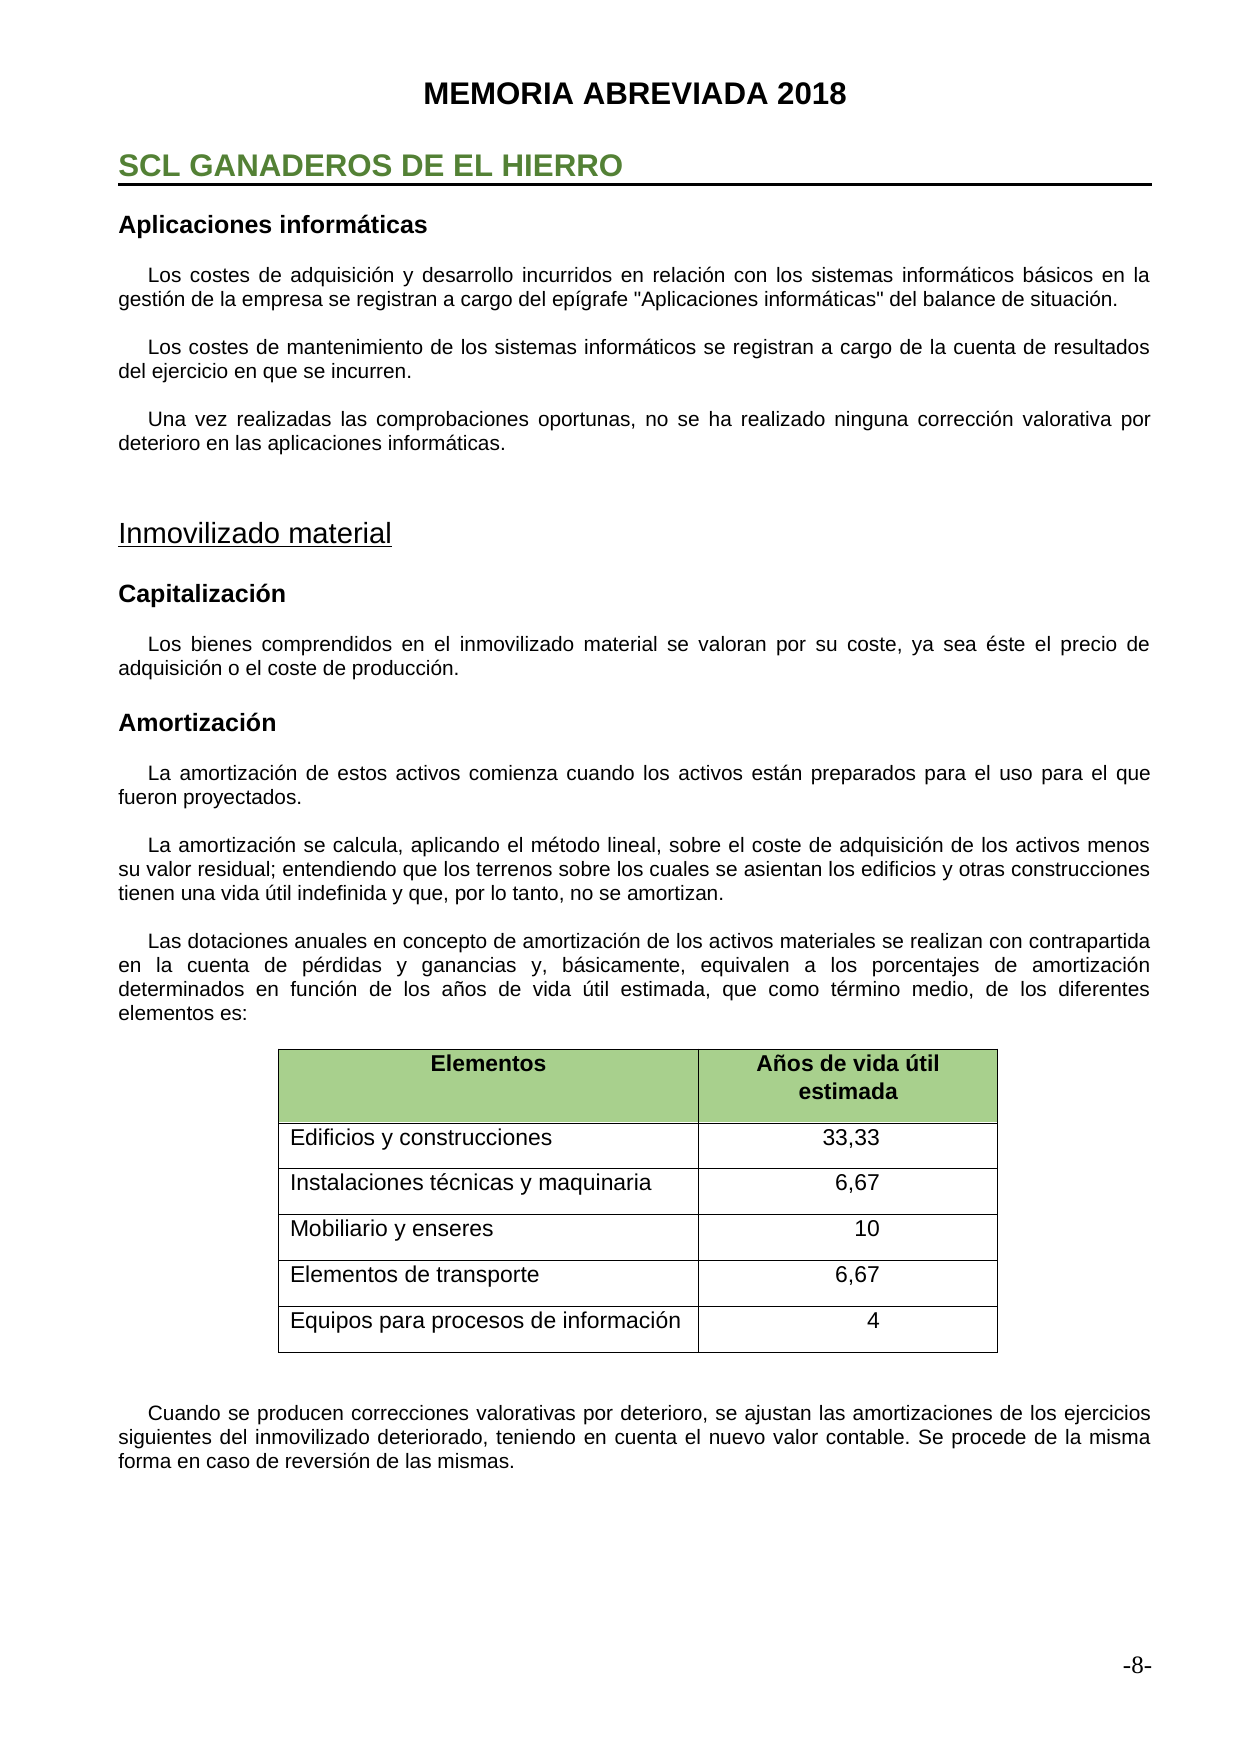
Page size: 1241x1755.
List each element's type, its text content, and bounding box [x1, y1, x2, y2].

table_cell 6,67 [699, 1261, 997, 1306]
table_cell Mobiliario y enseres [279, 1215, 698, 1260]
table_cell Edificios y construcciones [279, 1124, 698, 1168]
text Los costes de adquisición y desarrollo incurridos en relación con los sistemas informáticos básicos en la gestión de la empresa se registran a cargo del epígrafe "Aplicaciones informáticas" del balance de situación. [118, 263, 1152, 311]
text Cuando se producen correcciones valorativas por deterioro, se ajustan las amortizaciones de los ejercicios siguientes del inmovilizado deteriorado, teniendo en cuenta el nuevo valor contable. Se procede de la misma forma en caso de reversión de las mismas. [118, 1401, 1152, 1472]
text Amortización [118, 708, 1152, 737]
text Los costes de mantenimiento de los sistemas informáticos se registran a cargo de la cuenta de resultados del ejercicio en que se incurren. [118, 334, 1152, 382]
table_cell Instalaciones técnicas y maquinaria [279, 1169, 698, 1214]
table_cell Elementos de transporte [279, 1261, 698, 1306]
table_header Elementos [279, 1050, 698, 1122]
text Inmovilizado material [118, 517, 1152, 550]
table_cell 33,33 [699, 1124, 997, 1168]
text Las dotaciones anuales en concepto de amortización de los activos materiales se realizan con contrapartida en la cuenta de pérdidas y ganancias y, básicamente, equivalen a los porcentajes de amortización determinados en función de los años de vida útil estimada, que como término medio, de los diferentes elementos es: [118, 929, 1152, 1024]
text Capitalización [118, 579, 1152, 608]
text Los bienes comprendidos en el inmovilizado material se valoran por su coste, ya sea éste el precio de adquisición o el coste de producción. [118, 632, 1152, 679]
table_cell Equipos para procesos de información [279, 1307, 698, 1352]
text Una vez realizadas las comprobaciones oportunas, no se ha realizado ninguna corrección valorativa por deterioro en las aplicaciones informáticas. [118, 406, 1152, 454]
table_header Años de vida útil estimada [699, 1050, 997, 1122]
table_cell 10 [699, 1215, 997, 1260]
text Aplicaciones informáticas [118, 210, 1152, 239]
table_cell 4 [699, 1307, 997, 1352]
text La amortización de estos activos comienza cuando los activos están preparados para el uso para el que fueron proyectados. [118, 761, 1152, 809]
table_cell 6,67 [699, 1169, 997, 1214]
text La amortización se calcula, aplicando el método lineal, sobre el coste de adquisición de los activos menos su valor residual; entendiendo que los terrenos sobre los cuales se asientan los edificios y otras construcciones tienen una vida útil indefinida y que, por lo tanto, no se amortizan. [118, 833, 1152, 905]
